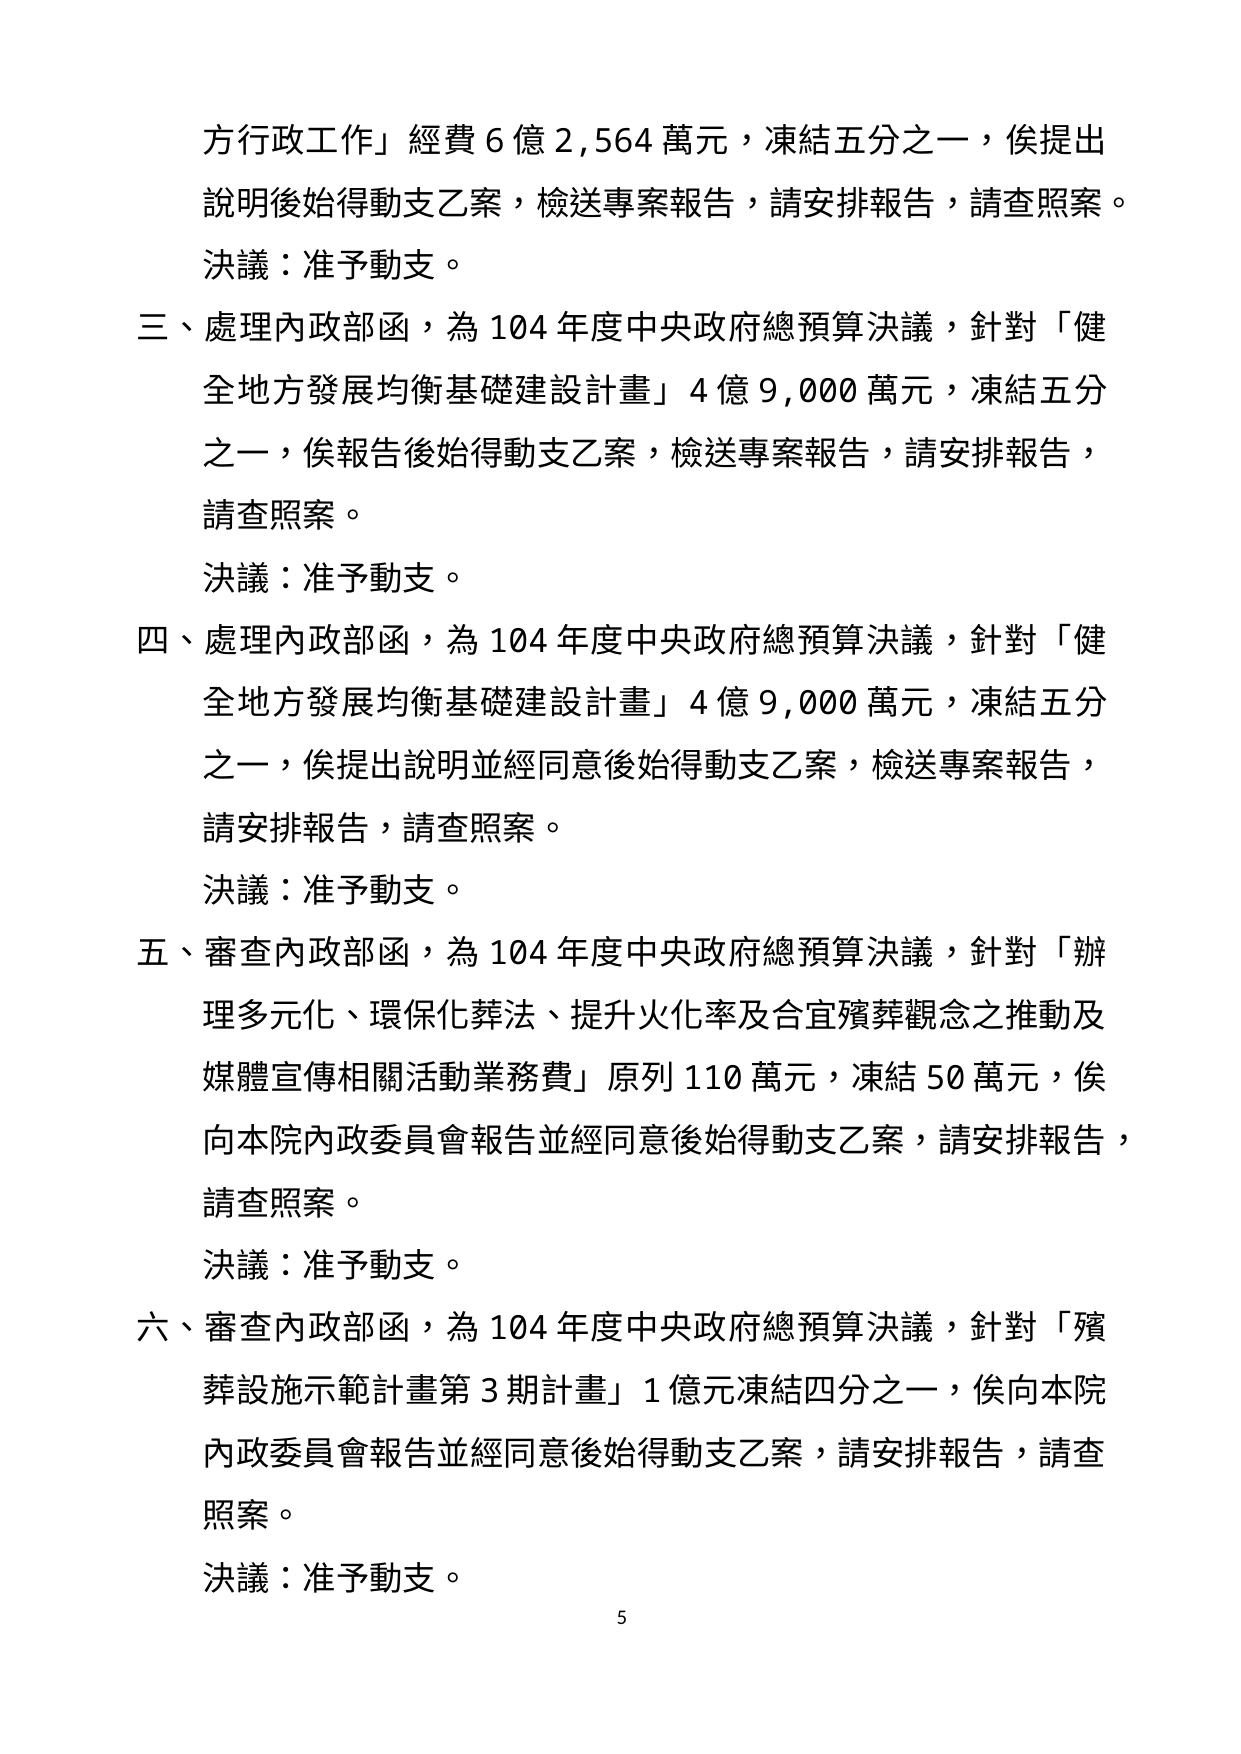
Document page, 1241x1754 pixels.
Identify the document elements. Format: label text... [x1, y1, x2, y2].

text 決議：准予動支。 [136, 1221, 1107, 1284]
text 決議：准予動支。 [136, 221, 1107, 284]
text 二、處理內政部函，為104年度中央政府總預算決議，針對「地方行政工作」經費6億2,564萬元，凍結五分之一，俟提出說明後始得動支乙案，檢送專案報告，請安排報告，請查照案。 [136, 96, 1107, 221]
text 四、處理內政部函，為104年度中央政府總預算決議，針對「健全地方發展均衡基礎建設計畫」4億9,000萬元，凍結五分之一，俟提出說明並經同意後始得動支乙案，檢送專案報告，請安排報告，請查照案。 [136, 596, 1107, 846]
text 五、審查內政部函，為104年度中央政府總預算決議，針對「辦理多元化、環保化葬法、提升火化率及合宜殯葬觀念之推動及媒體宣傳相關活動業務費」原列110萬元，凍結50萬元，俟向本院內政委員會報告並經同意後始得動支乙案，請安排報告，請查照案。 [136, 909, 1107, 1221]
text 決議：准予動支。 [136, 1534, 1107, 1596]
text 決議：准予動支。 [136, 846, 1107, 909]
text 六、審查內政部函，為104年度中央政府總預算決議，針對「殯葬設施示範計畫第3期計畫」1億元凍結四分之一，俟向本院內政委員會報告並經同意後始得動支乙案，請安排報告，請查照案。 [136, 1284, 1107, 1534]
text 決議：准予動支。 [136, 534, 1107, 596]
text 三、處理內政部函，為104年度中央政府總預算決議，針對「健全地方發展均衡基礎建設計畫」4億9,000萬元，凍結五分之一，俟報告後始得動支乙案，檢送專案報告，請安排報告，請查照案。 [136, 284, 1107, 534]
